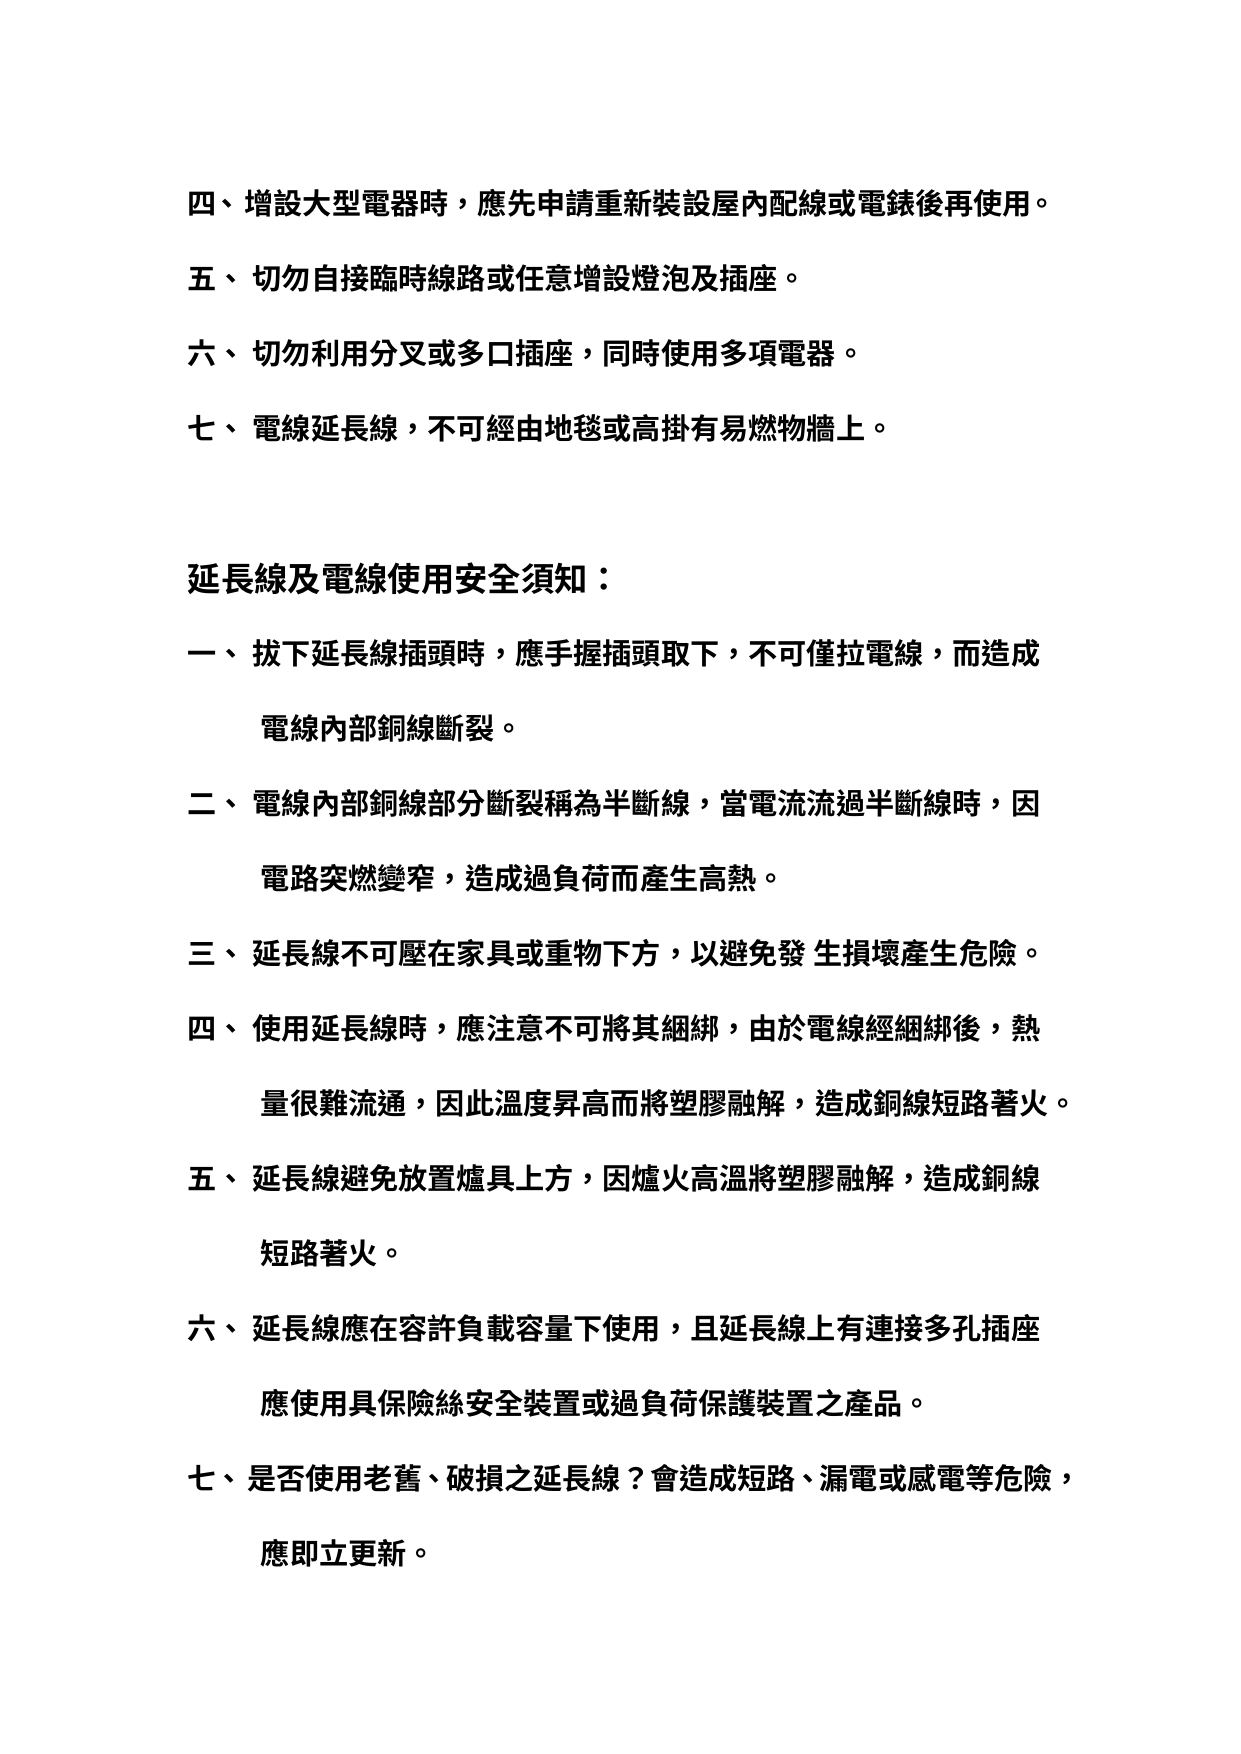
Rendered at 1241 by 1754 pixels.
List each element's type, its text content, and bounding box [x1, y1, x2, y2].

text 六、 延長線應在容許負載容量下使用，且延長線上有連接多孔插座應使用具保險絲安全裝置或過負荷保護裝置之產品。 [187, 1289, 1053, 1439]
text 四、 增設大型電器時，應先申請重新裝設屋內配線或電錶後再使用。 [187, 164, 1053, 239]
text 一、 拔下延長線插頭時，應手握插頭取下，不可僅拉電線，而造成電線內部銅線斷裂。 [187, 614, 1053, 764]
text 五、 切勿自接臨時線路或任意增設燈泡及插座。 [187, 239, 1053, 314]
text 五、 延長線避免放置爐具上方，因爐火高溫將塑膠融解，造成銅線短路著火。 [187, 1139, 1053, 1289]
text 二、 電線內部銅線部分斷裂稱為半斷線，當電流流過半斷線時，因電路突燃變窄，造成過負荷而產生高熱。 [187, 764, 1053, 914]
text 延長線及電線使用安全須知： [187, 539, 1053, 614]
text 七、 電線延長線，不可經由地毯或高掛有易燃物牆上。 [187, 389, 1053, 464]
text 六、 切勿利用分叉或多口插座，同時使用多項電器。 [187, 314, 1053, 389]
text 三、 延長線不可壓在家具或重物下方，以避免發 生損壞產生危險。 [187, 914, 1053, 989]
text 四、 使用延長線時，應注意不可將其綑綁，由於電線經綑綁後，熱量很難流通，因此溫度昇高而將塑膠融解，造成銅線短路著火。 [187, 989, 1053, 1139]
text 七、 是否使用老舊、破損之延長線？會造成短路、漏電或感電等危險，應即立更新。 [187, 1439, 1053, 1589]
